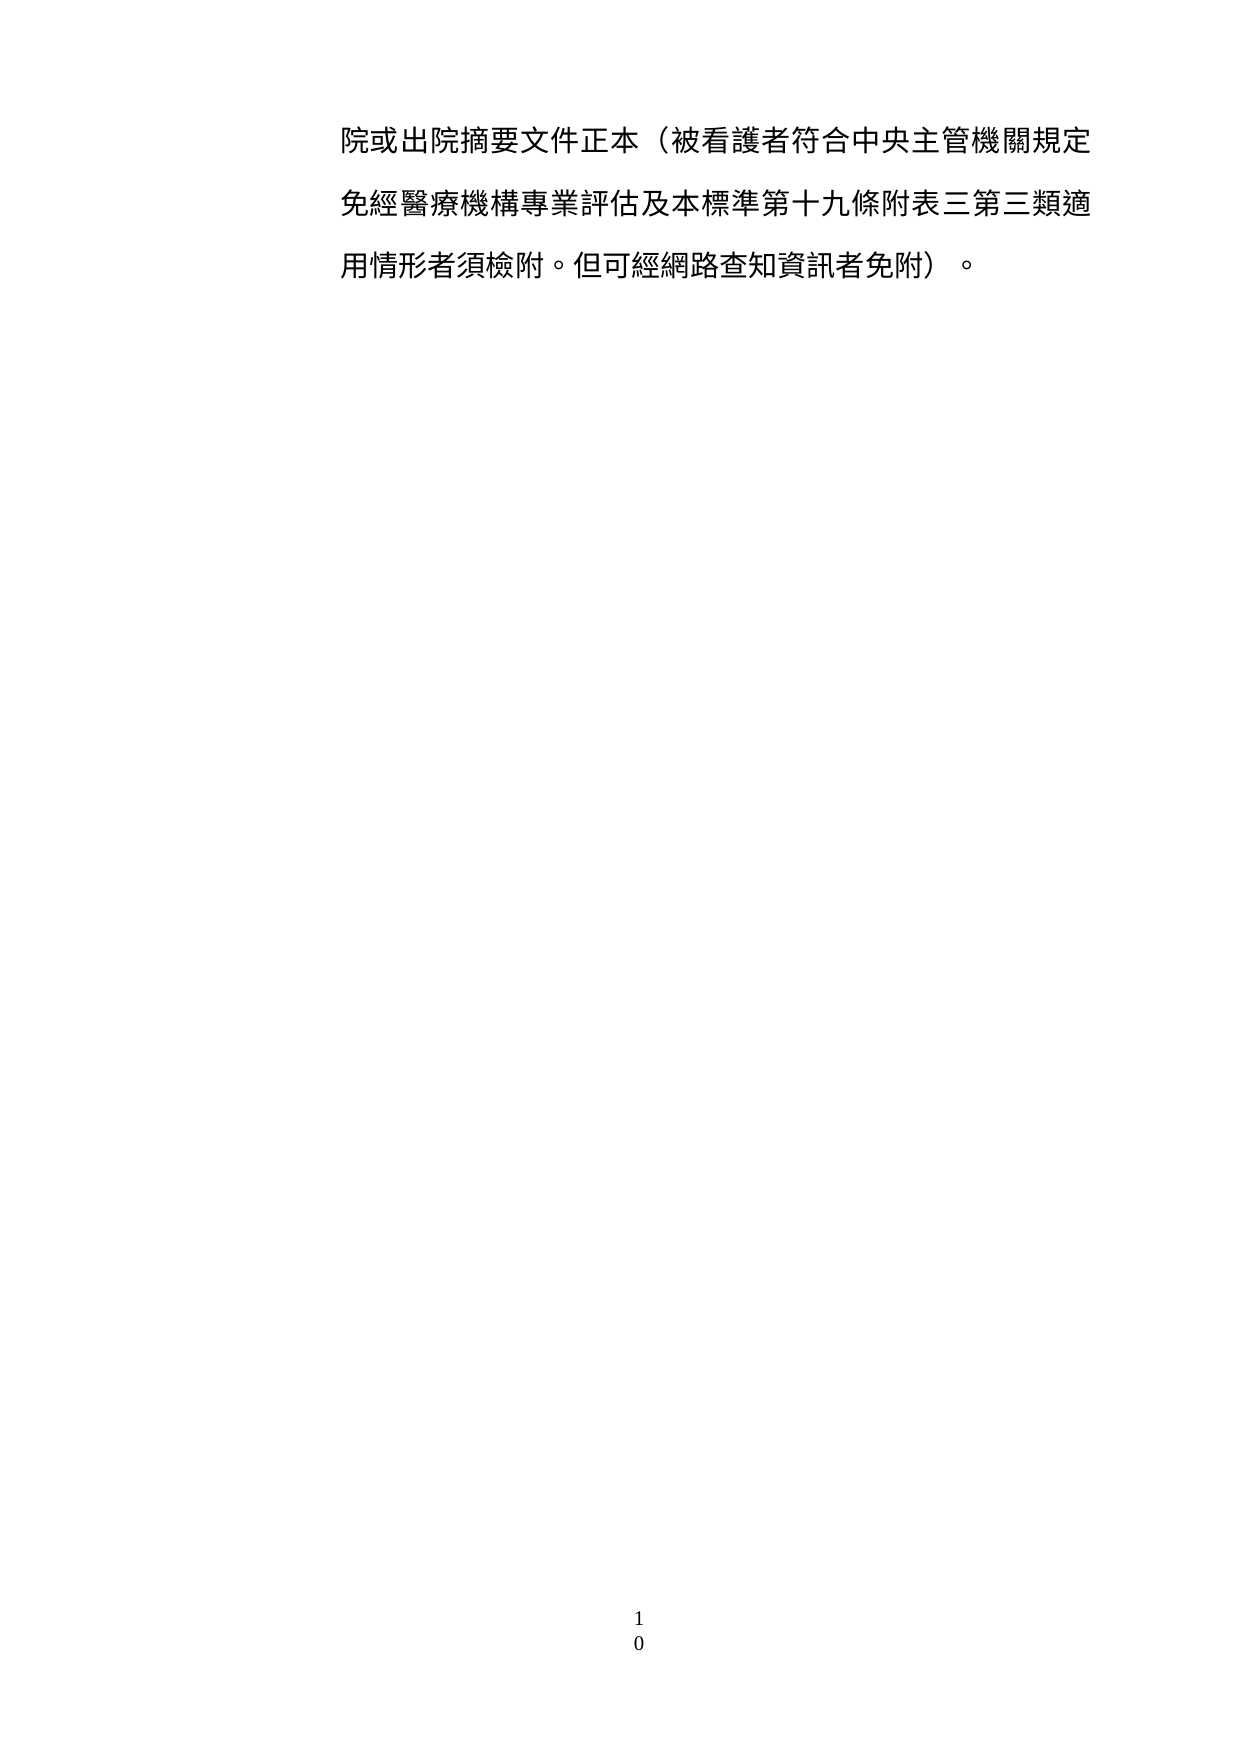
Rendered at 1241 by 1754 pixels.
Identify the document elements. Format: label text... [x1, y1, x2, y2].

text 院或出院摘要文件正本（被看護者符合中央主管機關規定免經醫療機構專業評估及本標準第十九條附表三第三類適用情形者須檢附。但可經網路查知資訊者免附）。 [310, 97, 1092, 285]
